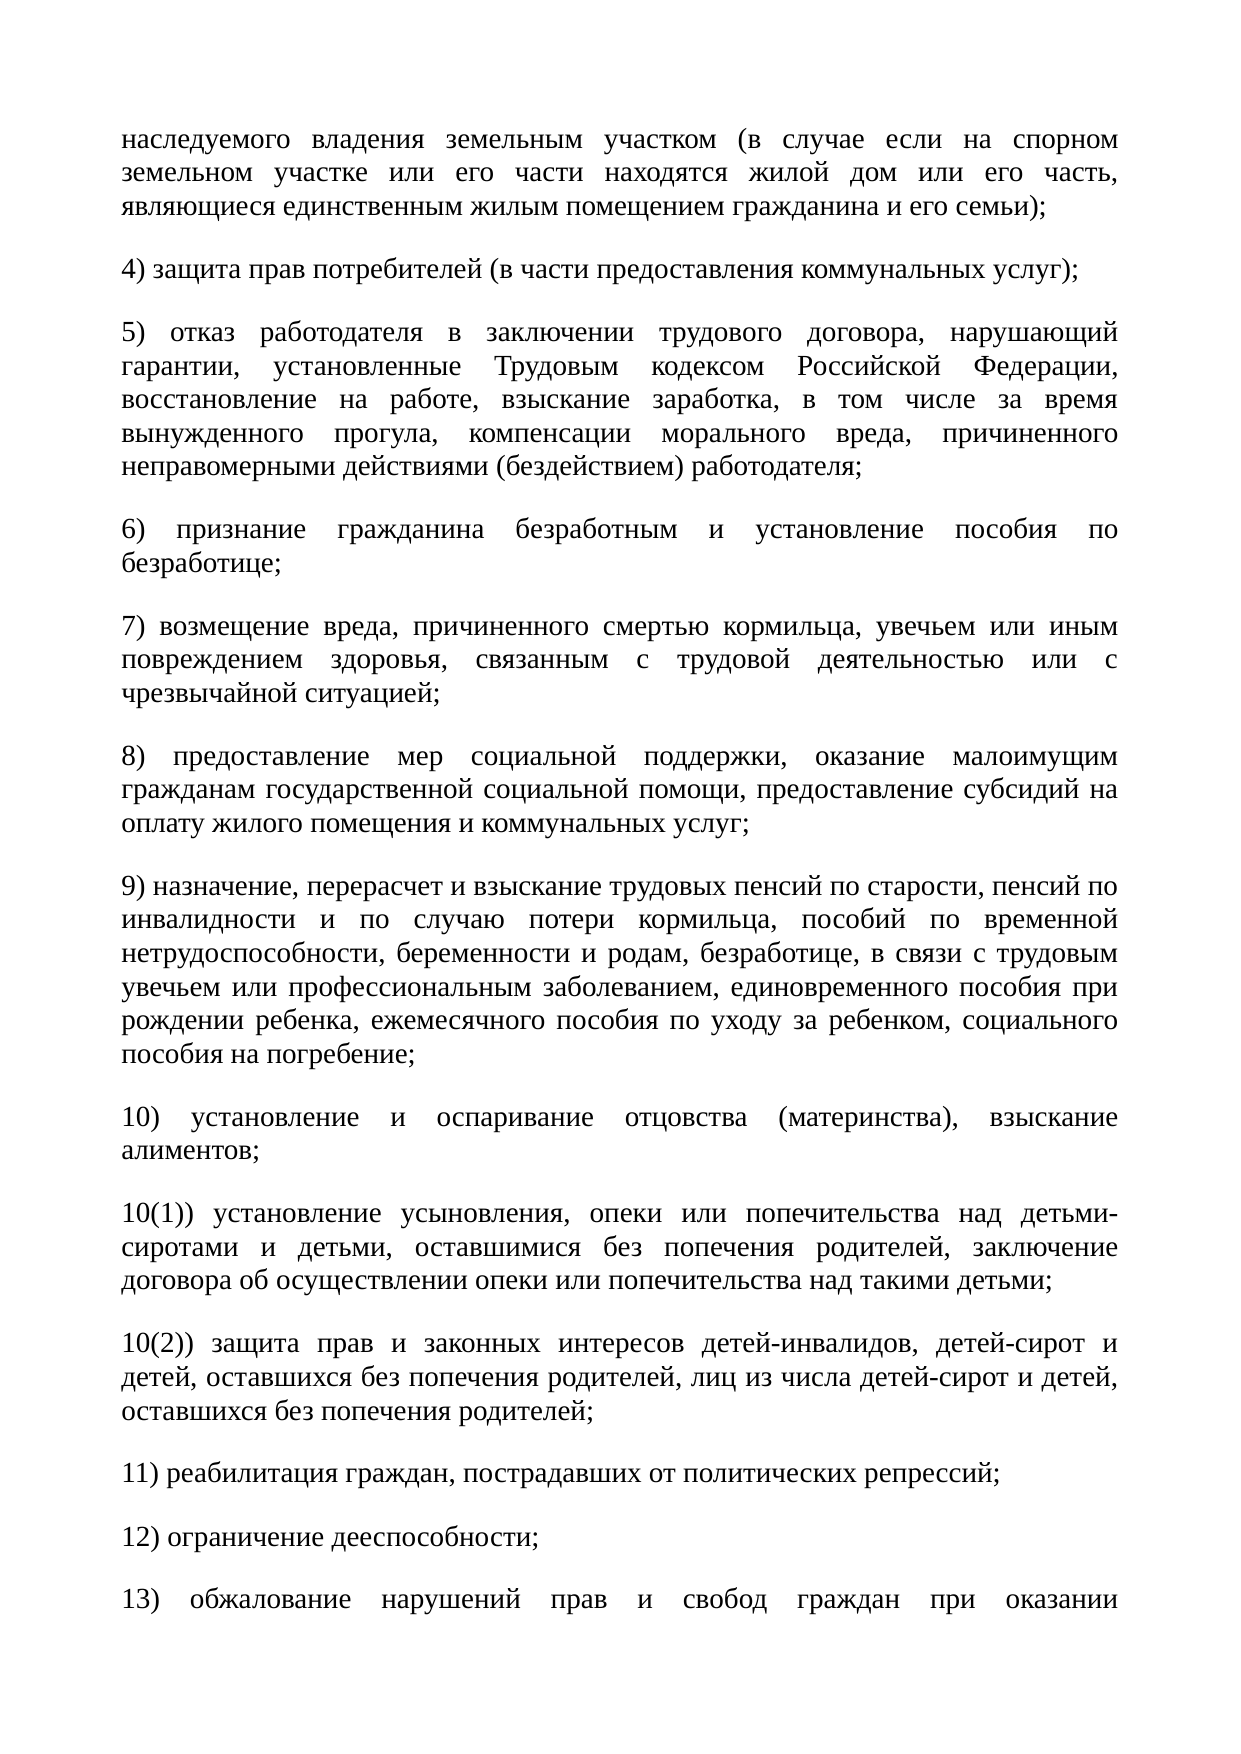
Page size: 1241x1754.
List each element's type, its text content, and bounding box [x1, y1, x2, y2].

table_cell наследуемого владения земельным участком (в случае если на спорном земельном участке или его части находятся жилой дом или его часть, являющиеся единственным жилым помещением гражданина и его семьи); 4) защита прав потребителей (в части предоставления коммунальных услуг); 5) отказ работодателя в заключении трудового договора, нарушающий гарантии, установленные Трудовым кодексом Российской Федерации, восстановление на работе, взыскание заработка, в том числе за время вынужденного прогула, компенсации морального вреда, причиненного неправомерными действиями (бездействием) работодателя; 6) признание гражданина безработным и установление пособия по безработице; 7) возмещение вреда, причиненного смертью кормильца, увечьем или иным повреждением здоровья, связанным с трудовой деятельностью или с чрезвычайной ситуацией; 8) предоставление мер социальной поддержки, оказание малоимущим гражданам государственной социальной помощи, предоставление субсидий на оплату жилого помещения и коммунальных услуг; 9) назначение, перерасчет и взыскание трудовых пенсий по старости, пенсий по инвалидности и по случаю потери кормильца, пособий по временной нетрудоспособности, беременности и родам, безработице, в связи с трудовым увечьем или профессиональным заболеванием, единовременного пособия при рождении ребенка, ежемесячного пособия по уходу за ребенком, социального пособия на погребение; 10) установление и оспаривание отцовства (материнства), взыскание алиментов; 10(1)) установление усыновления, опеки или попечительства над детьми-сиротами и детьми, оставшимися без попечения родителей, заключение договора об осуществлении опеки или попечительства над такими детьми; 10(2)) защита прав и законных интересов детей-инвалидов, детей-сирот и детей, оставшихся без попечения родителей, лиц из числа детей-сирот и детей, оставшихся без попечения родителей; 11) реабилитация граждан, пострадавших от политических репрессий; 12) ограничение дееспособности; 13) обжалование нарушений прав и свобод граждан при оказании [118, 118, 1122, 1618]
